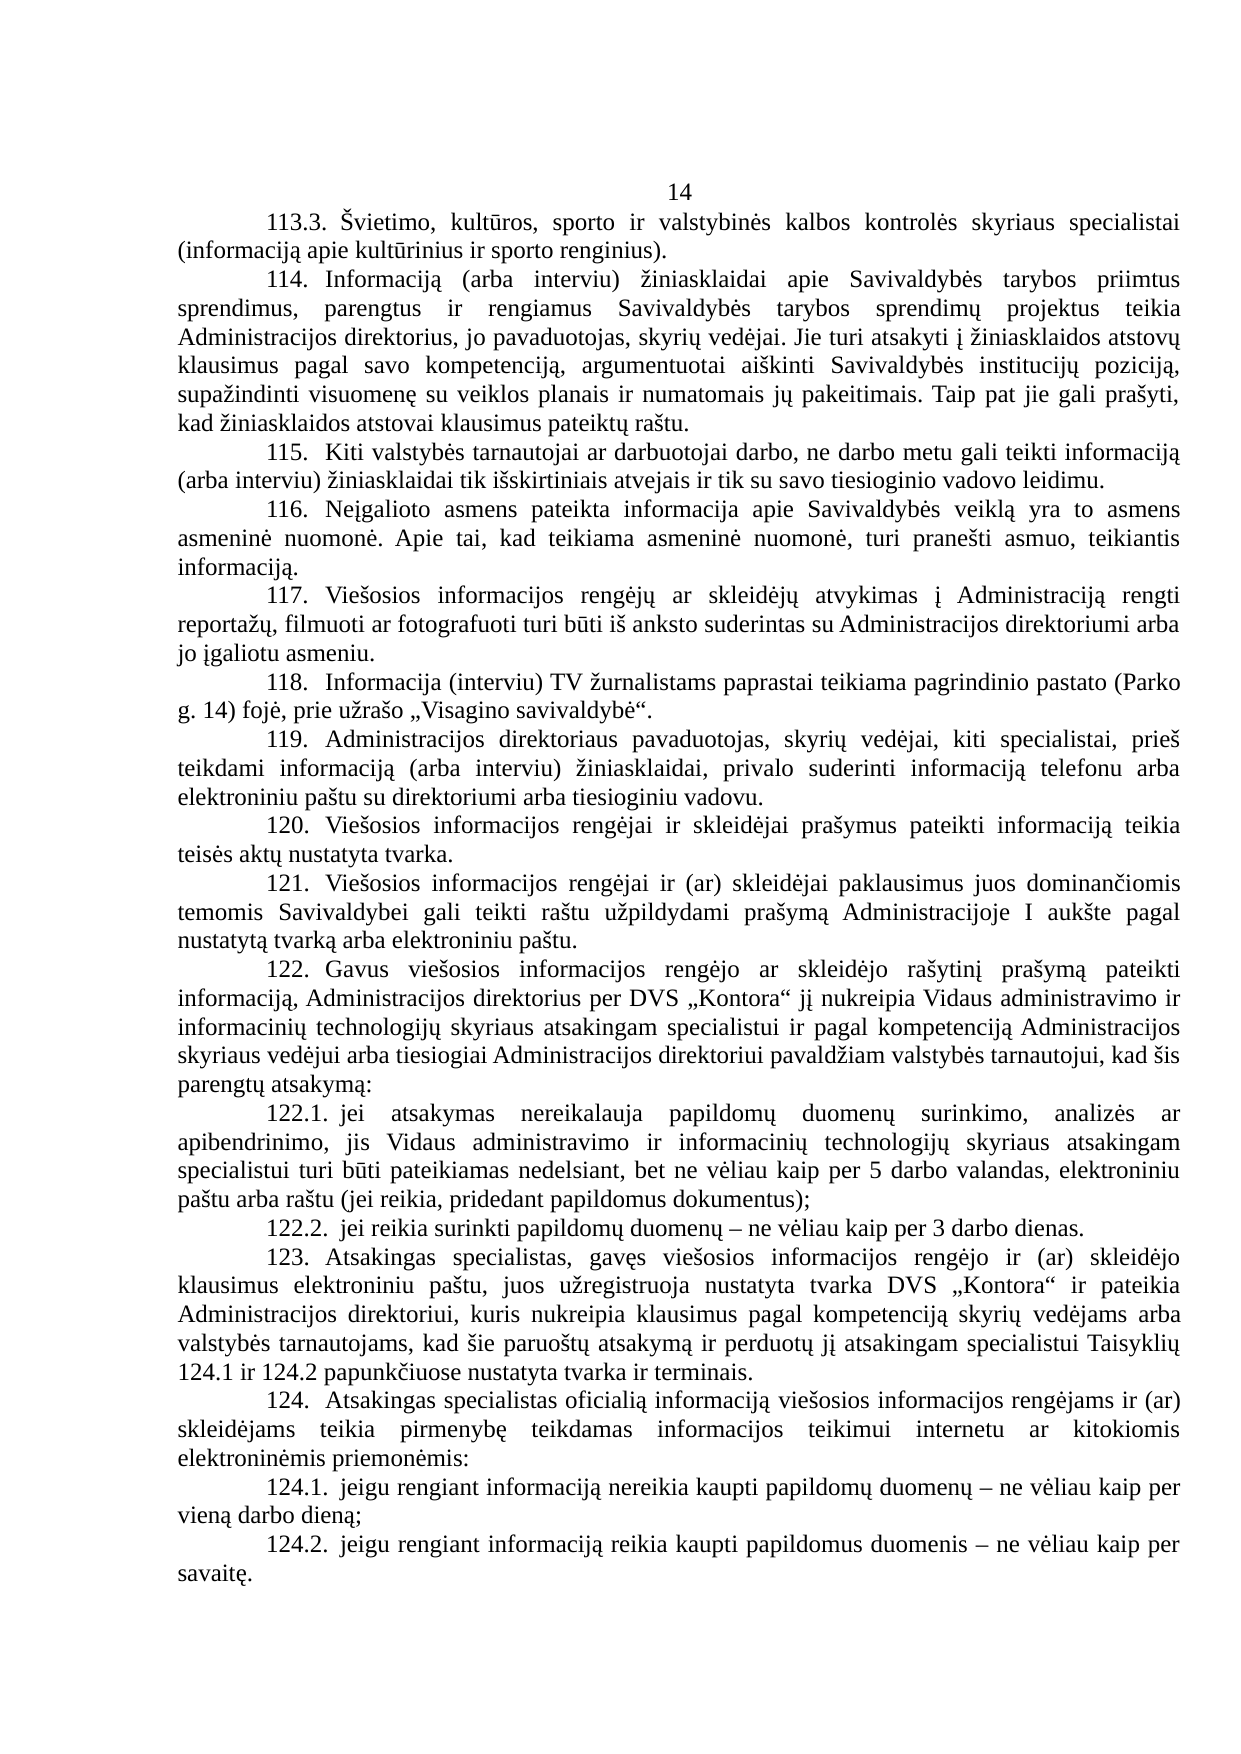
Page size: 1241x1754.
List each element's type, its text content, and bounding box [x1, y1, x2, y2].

text 114. Informaciją (arba interviu) žiniasklaidai apie Savivaldybės tarybos priimtus sprendimus, parengtus ir rengiamus Savivaldybės tarybos sprendimų projektus teikia Administracijos direktorius, jo pavaduotojas, skyrių vedėjai. Jie turi atsakyti į žiniasklaidos atstovų klausimus pagal savo kompetenciją, argumentuotai aiškinti Savivaldybės institucijų poziciją, supažindinti visuomenę su veiklos planais ir numatomais jų pakeitimais. Taip pat jie gali prašyti, kad žiniasklaidos atstovai klausimus pateiktų raštu. [177, 264, 1181, 437]
text 121. Viešosios informacijos rengėjai ir (ar) skleidėjai paklausimus juos dominančiomis temomis Savivaldybei gali teikti raštu užpildydami prašymą Administracijoje I aukšte pagal nustatytą tvarką arba elektroniniu paštu. [177, 868, 1181, 954]
text 120. Viešosios informacijos rengėjai ir skleidėjai prašymus pateikti informaciją teikia teisės aktų nustatyta tvarka. [177, 810, 1181, 868]
text 122.1. jei atsakymas nereikalauja papildomų duomenų surinkimo, analizės ar apibendrinimo, jis Vidaus administravimo ir informacinių technologijų skyriaus atsakingam specialistui turi būti pateikiamas nedelsiant, bet ne vėliau kaip per 5 darbo valandas, elektroniniu paštu arba raštu (jei reikia, pridedant papildomus dokumentus); [177, 1098, 1181, 1213]
text 124.1. jeigu rengiant informaciją nereikia kaupti papildomų duomenų – ne vėliau kaip per vieną darbo dieną; [177, 1472, 1181, 1529]
text 113.3. Švietimo, kultūros, sporto ir valstybinės kalbos kontrolės skyriaus specialistai (informaciją apie kultūrinius ir sporto renginius). [177, 207, 1181, 264]
text 122.2. jei reikia surinkti papildomų duomenų – ne vėliau kaip per 3 darbo dienas. [177, 1213, 1181, 1242]
text 116. Neįgalioto asmens pateikta informacija apie Savivaldybės veiklą yra to asmens asmeninė nuomonė. Apie tai, kad teikiama asmeninė nuomonė, turi pranešti asmuo, teikiantis informaciją. [177, 494, 1181, 580]
text 124. Atsakingas specialistas oficialią informaciją viešosios informacijos rengėjams ir (ar) skleidėjams teikia pirmenybę teikdamas informacijos teikimui internetu ar kitokiomis elektroninėmis priemonėmis: [177, 1385, 1181, 1472]
text 115. Kiti valstybės tarnautojai ar darbuotojai darbo, ne darbo metu gali teikti informaciją (arba interviu) žiniasklaidai tik išskirtiniais atvejais ir tik su savo tiesioginio vadovo leidimu. [177, 437, 1181, 494]
text 119. Administracijos direktoriaus pavaduotojas, skyrių vedėjai, kiti specialistai, prieš teikdami informaciją (arba interviu) žiniasklaidai, privalo suderinti informaciją telefonu arba elektroniniu paštu su direktoriumi arba tiesioginiu vadovu. [177, 724, 1181, 810]
text 123. Atsakingas specialistas, gavęs viešosios informacijos rengėjo ir (ar) skleidėjo klausimus elektroniniu paštu, juos užregistruoja nustatyta tvarka DVS „Kontora“ ir pateikia Administracijos direktoriui, kuris nukreipia klausimus pagal kompetenciją skyrių vedėjams arba valstybės tarnautojams, kad šie paruoštų atsakymą ir perduotų jį atsakingam specialistui Taisyklių 124.1 ir 124.2 papunkčiuose nustatyta tvarka ir terminais. [177, 1242, 1181, 1385]
text 122. Gavus viešosios informacijos rengėjo ar skleidėjo rašytinį prašymą pateikti informaciją, Administracijos direktorius per DVS „Kontora“ jį nukreipia Vidaus administravimo ir informacinių technologijų skyriaus atsakingam specialistui ir pagal kompetenciją Administracijos skyriaus vedėjui arba tiesiogiai Administracijos direktoriui pavaldžiam valstybės tarnautojui, kad šis parengtų atsakymą: [177, 954, 1181, 1098]
text 117. Viešosios informacijos rengėjų ar skleidėjų atvykimas į Administraciją rengti reportažų, filmuoti ar fotografuoti turi būti iš anksto suderintas su Administracijos direktoriumi arba jo įgaliotu asmeniu. [177, 580, 1181, 667]
text 124.2. jeigu rengiant informaciją reikia kaupti papildomus duomenis – ne vėliau kaip per savaitę. [177, 1529, 1181, 1587]
text 118. Informacija (interviu) TV žurnalistams paprastai teikiama pagrindinio pastato (Parko g. 14) fojė, prie užrašo „Visagino savivaldybė“. [177, 667, 1181, 724]
